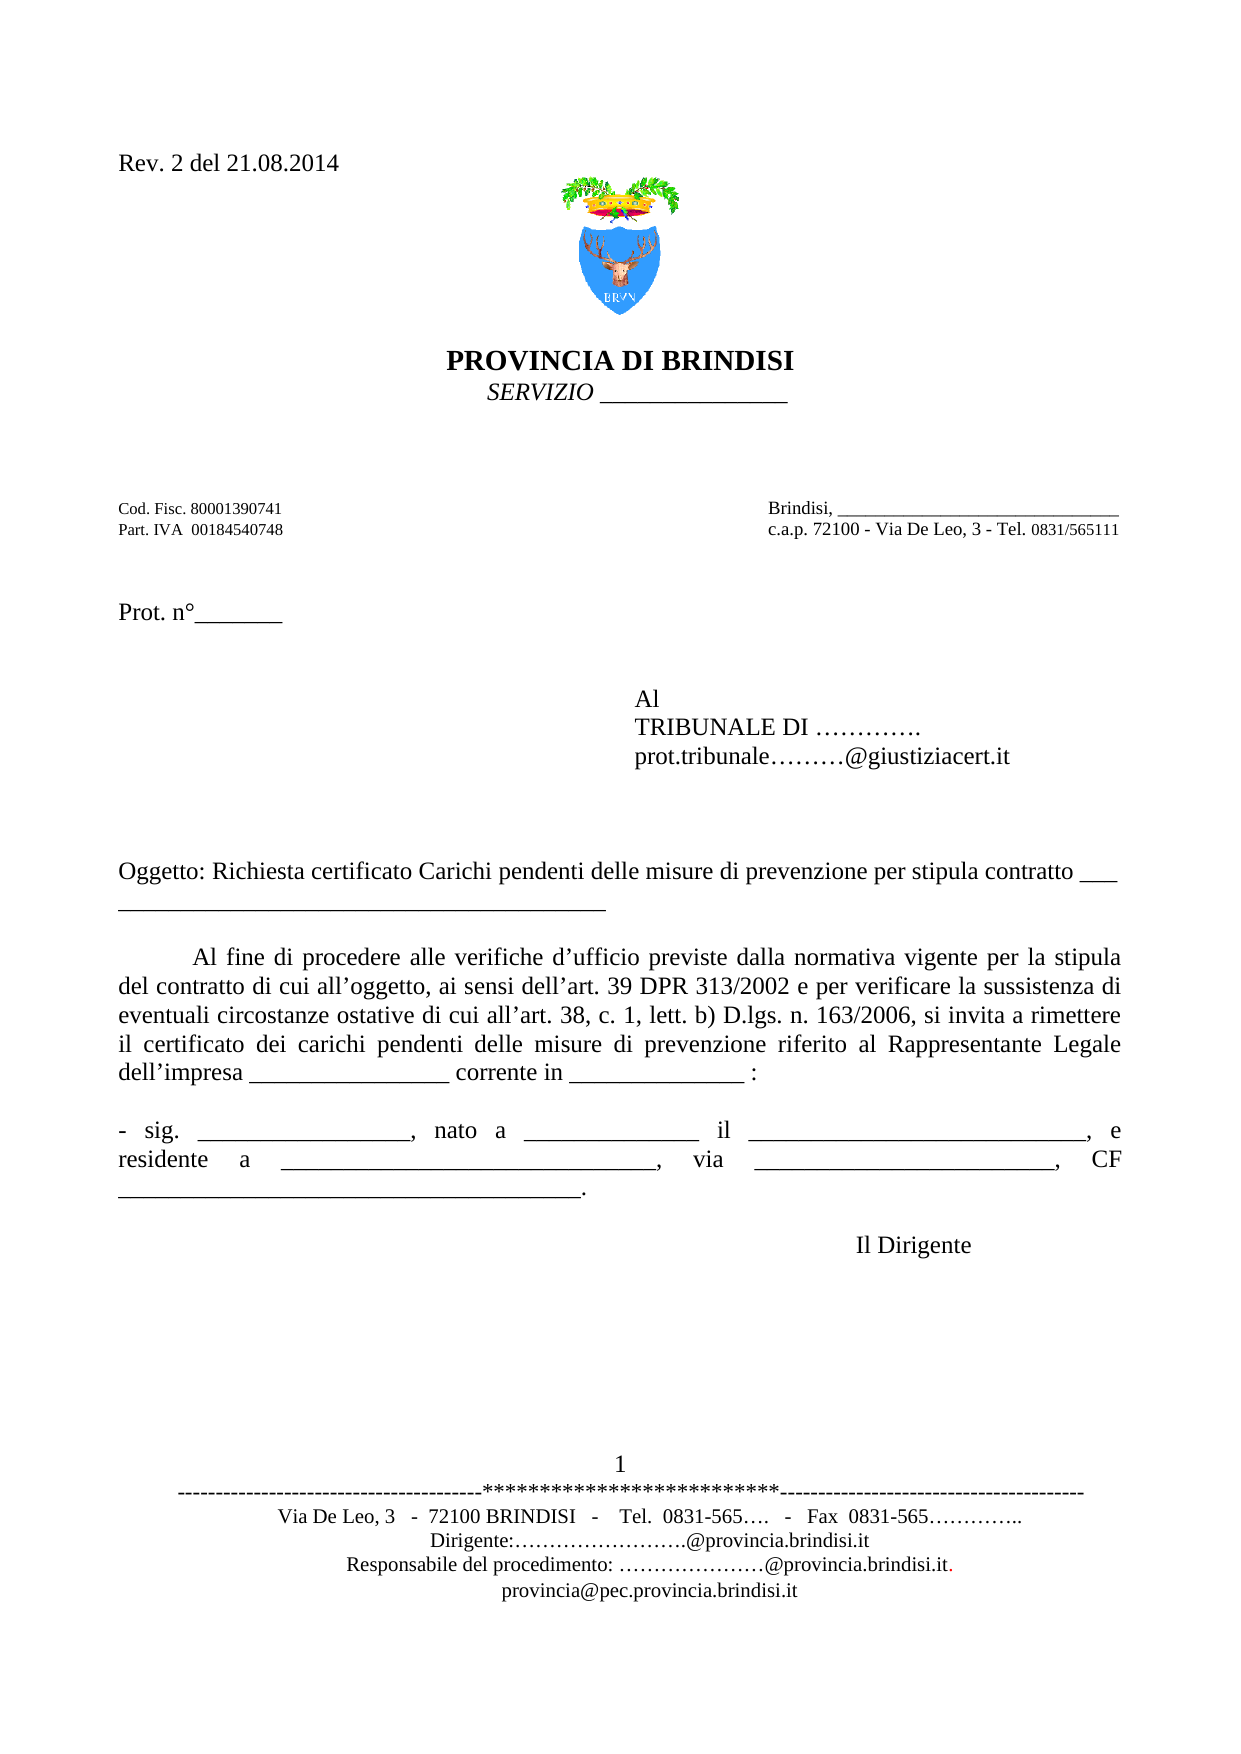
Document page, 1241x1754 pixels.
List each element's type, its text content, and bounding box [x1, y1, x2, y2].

text Al [118, 684, 1122, 712]
text Oggetto: Richiesta certificato Carichi pendenti delle misure di prevenzione per stipula contratto ___ [118, 856, 1122, 885]
text Part. IVA 00184540748 c.a.p. 72100 - Via De Leo, 3 - Tel. 0831/565111 [118, 518, 1122, 540]
text prot.tribunale………@giustiziacert.it [561, 741, 1122, 770]
text SERVIZIO _______________ [118, 377, 1122, 406]
text Al fine di procedere alle verifiche d’ufficio previste dalla normativa vigente per la stipula del contratto di cui all’oggetto, ai sensi dell’art. 39 DPR 313/2002 e per verificare la sussistenza di eventuali circostanze ostative di cui all’art. 38, c. 1, lett. b) D.lgs. n. 163/2006, si invita a rimettere il certificato dei carichi pendenti delle misure di prevenzione riferito al Rappresentante Legale dell’impresa ________________ corrente in ______________ : [118, 942, 1122, 1086]
text Rev. 2 del 21.08.2014 [118, 148, 1122, 176]
text _______________________________________ [118, 885, 1122, 914]
text Cod. Fisc. 80001390741 Brindisi, ______________________________ [118, 497, 1122, 518]
text - sig. _________________, nato a ______________ il ___________________________, e residente a ______________________________, via ________________________, CF _____________________________________. [118, 1115, 1122, 1201]
text Prot. n°_______ [118, 597, 1122, 626]
text TRIBUNALE DI …………. [561, 712, 1122, 741]
text Il Dirigente [782, 1230, 1122, 1259]
text Provincia di Brindisi [118, 343, 1122, 377]
